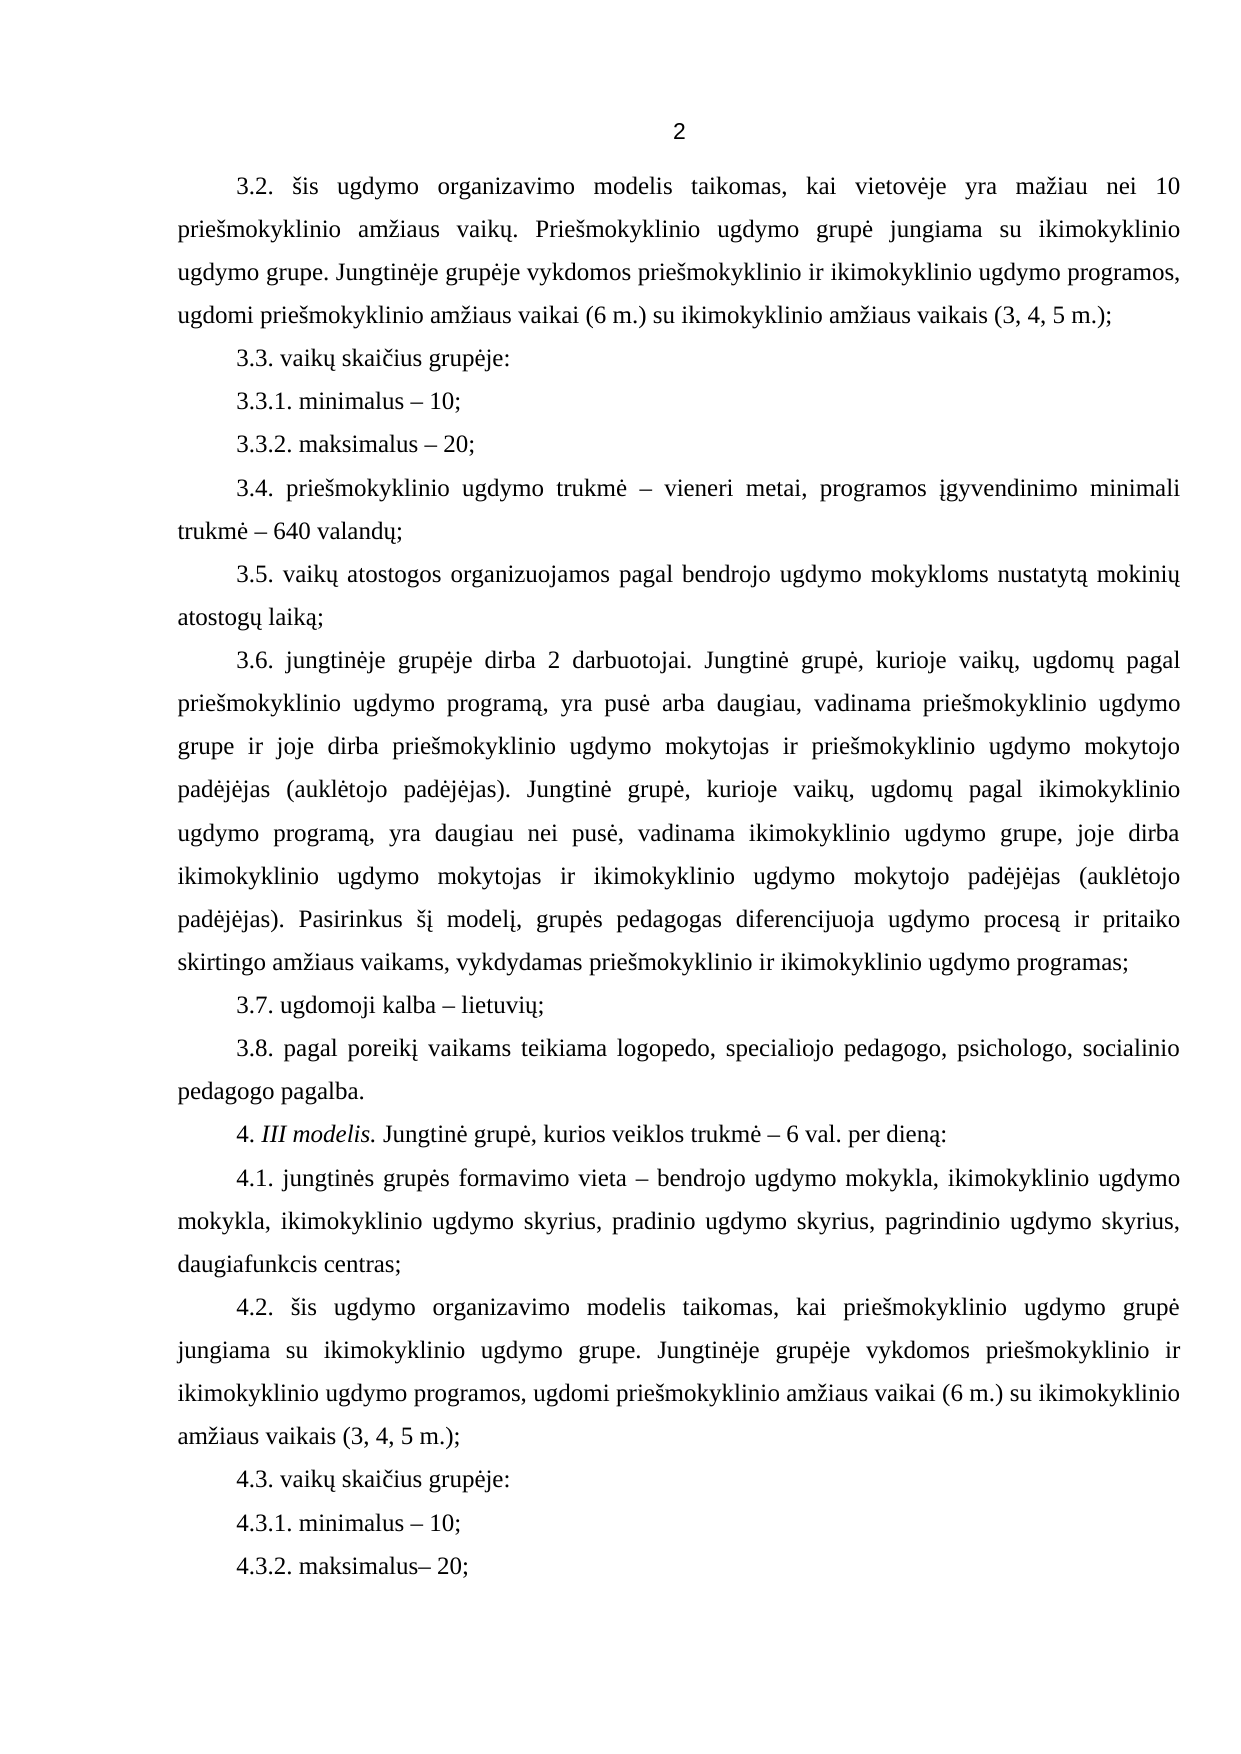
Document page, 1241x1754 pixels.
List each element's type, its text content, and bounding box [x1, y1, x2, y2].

text 3.3.2. maksimalus – 20; [177, 429, 1181, 458]
text 4.1. jungtinės grupės formavimo vieta – bendrojo ugdymo mokykla, ikimokyklinio ugdymo mokykla, ikimokyklinio ugdymo skyrius, pradinio ugdymo skyrius, pagrindinio ugdymo skyrius, daugiafunkcis centras; [177, 1163, 1181, 1278]
text 3.2. šis ugdymo organizavimo modelis taikomas, kai vietovėje yra mažiau nei 10 priešmokyklinio amžiaus vaikų. Priešmokyklinio ugdymo grupė jungiama su ikimokyklinio ugdymo grupe. Jungtinėje grupėje vykdomos priešmokyklinio ir ikimokyklinio ugdymo programos, ugdomi priešmokyklinio amžiaus vaikai (6 m.) su ikimokyklinio amžiaus vaikais (3, 4, 5 m.); [177, 171, 1181, 329]
text 4.2. šis ugdymo organizavimo modelis taikomas, kai priešmokyklinio ugdymo grupė jungiama su ikimokyklinio ugdymo grupe. Jungtinėje grupėje vykdomos priešmokyklinio ir ikimokyklinio ugdymo programos, ugdomi priešmokyklinio amžiaus vaikai (6 m.) su ikimokyklinio amžiaus vaikais (3, 4, 5 m.); [177, 1292, 1181, 1450]
text 3.6. jungtinėje grupėje dirba 2 darbuotojai. Jungtinė grupė, kurioje vaikų, ugdomų pagal priešmokyklinio ugdymo programą, yra pusė arba daugiau, vadinama priešmokyklinio ugdymo grupe ir joje dirba priešmokyklinio ugdymo mokytojas ir priešmokyklinio ugdymo mokytojo padėjėjas (auklėtojo padėjėjas). Jungtinė grupė, kurioje vaikų, ugdomų pagal ikimokyklinio ugdymo programą, yra daugiau nei pusė, vadinama ikimokyklinio ugdymo grupe, joje dirba ikimokyklinio ugdymo mokytojas ir ikimokyklinio ugdymo mokytojo padėjėjas (auklėtojo padėjėjas). Pasirinkus šį modelį, grupės pedagogas diferencijuoja ugdymo procesą ir pritaiko skirtingo amžiaus vaikams, vykdydamas priešmokyklinio ir ikimokyklinio ugdymo programas; [177, 645, 1181, 976]
text 3.5. vaikų atostogos organizuojamos pagal bendrojo ugdymo mokykloms nustatytą mokinių atostogų laiką; [177, 559, 1181, 631]
text 3.3.1. minimalus – 10; [177, 386, 1181, 415]
text 4.3. vaikų skaičius grupėje: [177, 1464, 1181, 1493]
text 4. III modelis. Jungtinė grupė, kurios veiklos trukmė – 6 val. per dieną: [177, 1119, 1181, 1148]
text 3.7. ugdomoji kalba – lietuvių; [177, 990, 1181, 1019]
text 3.4. priešmokyklinio ugdymo trukmė – vieneri metai, programos įgyvendinimo minimali trukmė – 640 valandų; [177, 473, 1181, 544]
text 3.8. pagal poreikį vaikams teikiama logopedo, specialiojo pedagogo, psichologo, socialinio pedagogo pagalba. [177, 1033, 1181, 1105]
text 4.3.1. minimalus – 10; [177, 1508, 1181, 1536]
text 3.3. vaikų skaičius grupėje: [177, 343, 1181, 372]
text 4.3.2. maksimalus– 20; [177, 1551, 1181, 1579]
